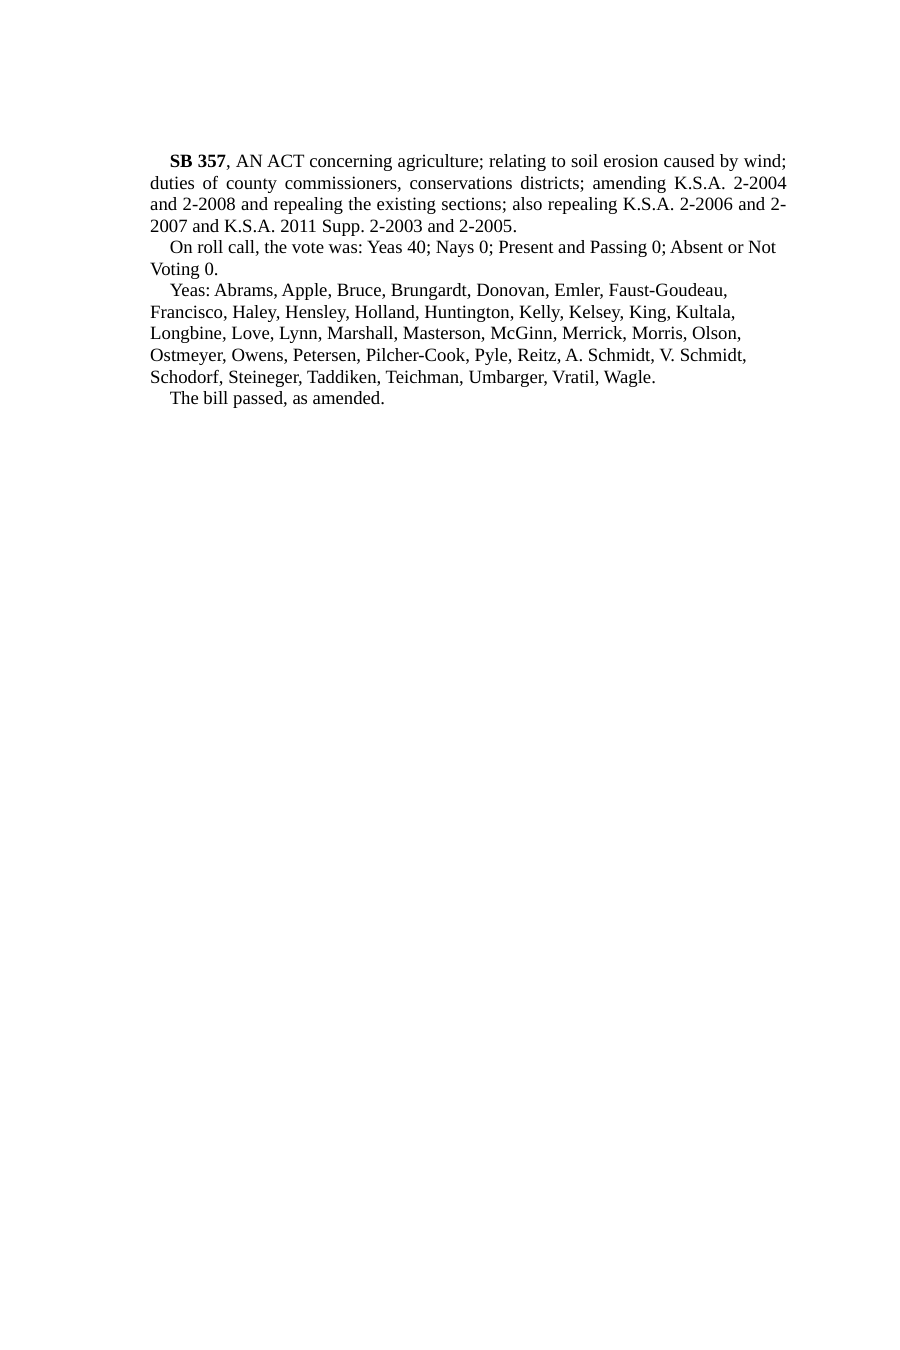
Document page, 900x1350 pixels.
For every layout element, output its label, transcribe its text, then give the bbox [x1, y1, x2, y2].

text Yeas: Abrams, Apple, Bruce, Brungardt, Donovan, Emler, Faust-Goudeau, Francisco, Haley, Hensley, Holland, Huntington, Kelly, Kelsey, King, Kultala, Longbine, Love, Lynn, Marshall, Masterson, McGinn, Merrick, Morris, Olson, Ostmeyer, Owens, Petersen, Pilcher-Cook, Pyle, Reitz, A. Schmidt, V. Schmidt, Schodorf, Steineger, Taddiken, Teichman, Umbarger, Vratil, Wagle. [150, 279, 787, 387]
text The bill passed, as amended. [150, 387, 787, 409]
text On roll call, the vote was: Yeas 40; Nays 0; Present and Passing 0; Absent or Not Voting 0. [150, 236, 787, 279]
text SB 357, AN ACT concerning agriculture; relating to soil erosion caused by wind; duties of county commissioners, conservations districts; amending K.S.A. 2-2004 and 2-2008 and repealing the existing sections; also repealing K.S.A. 2-2006 and 2-2007 and K.S.A. 2011 Supp. 2-2003 and 2-2005. [150, 150, 787, 236]
